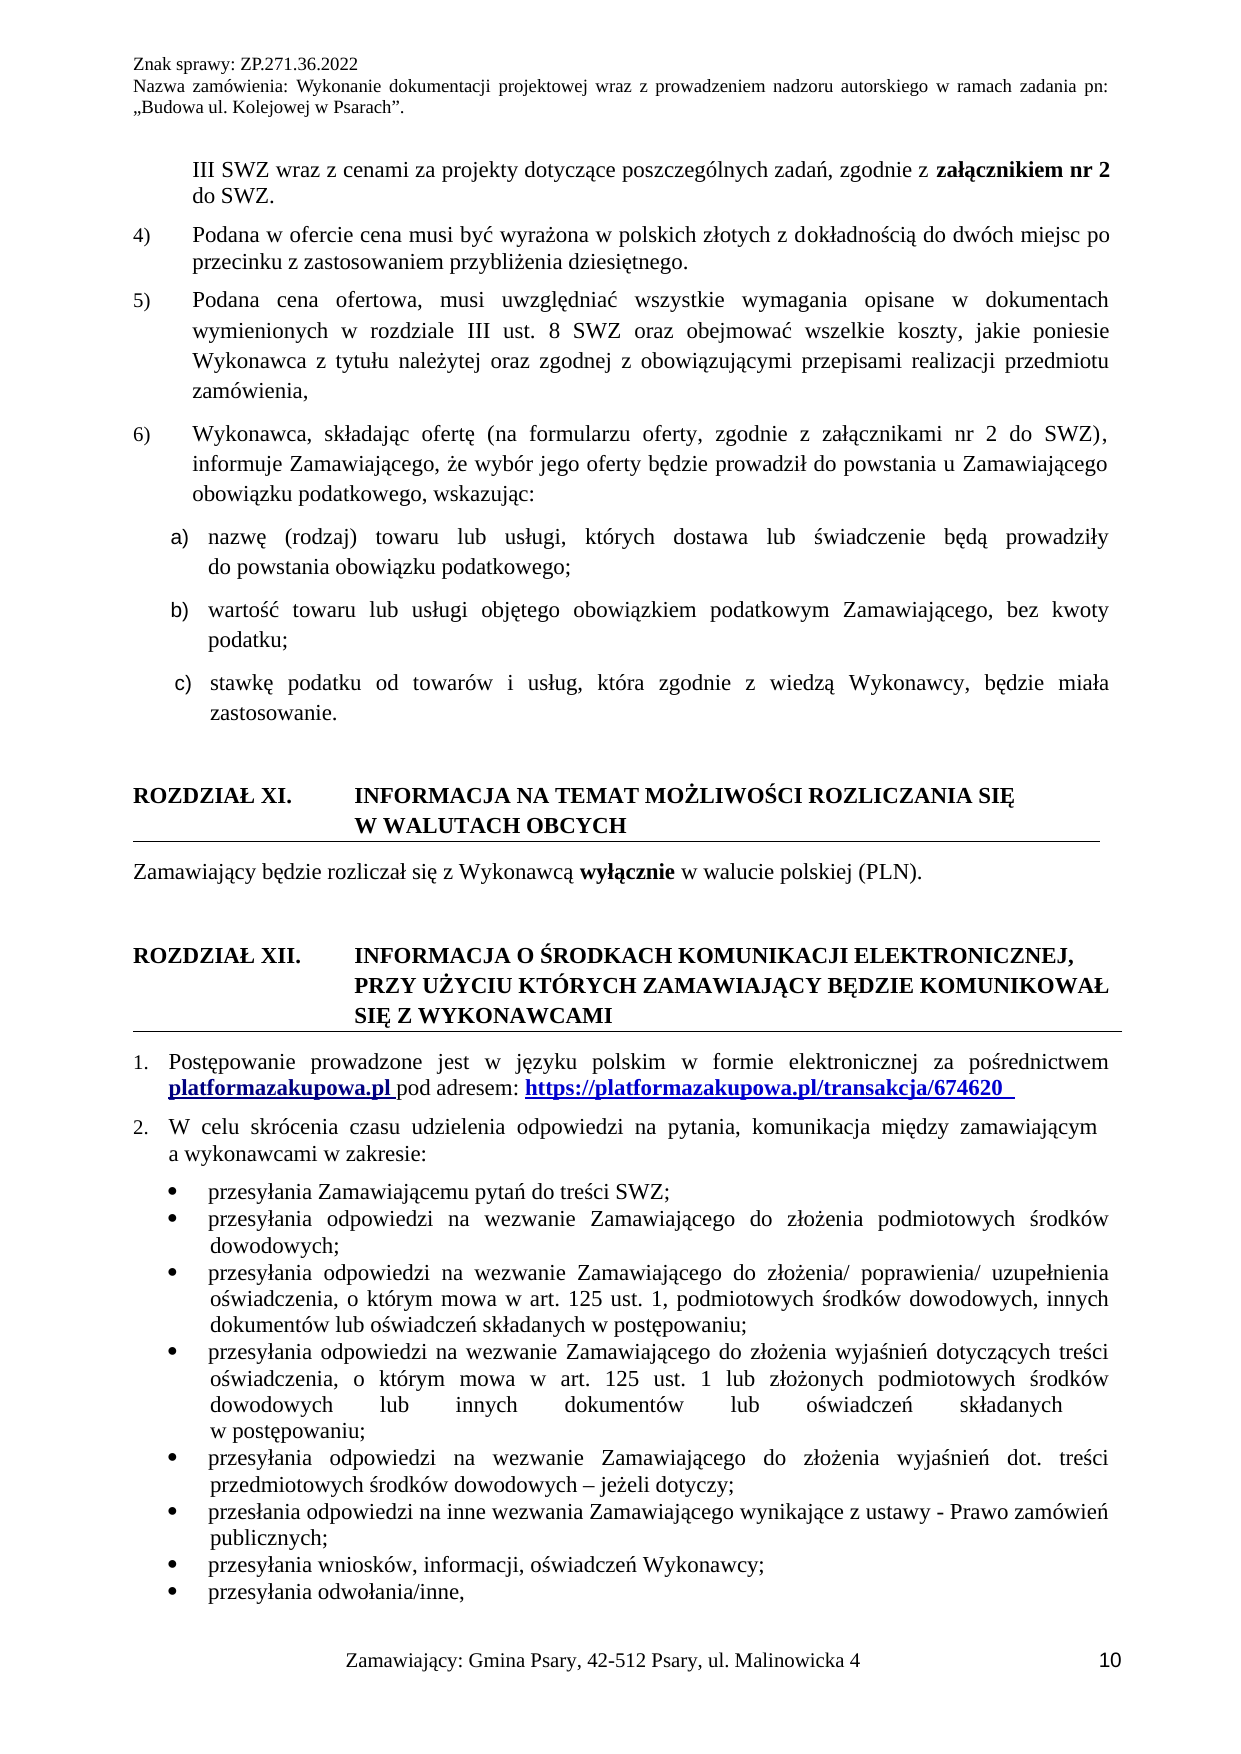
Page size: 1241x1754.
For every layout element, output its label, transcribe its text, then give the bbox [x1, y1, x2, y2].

text ROZDZIAŁ XI. INFORMACJA NA TEMAT MOŻLIWOŚCI ROZLICZANIA SIĘ W WALUTACH OBCYCH [133, 782, 1100, 841]
text ROZDZIAŁ XII. INFORMACJA O ŚRODKACH KOMUNIKACJI ELEKTRONICZNEJ, PRZY UŻYCIU KTÓRYCH ZAMAWIAJĄCY BĘDZIE KOMUNIKOWAŁ SIĘ Z WYKONAWCAMI [133, 942, 1122, 1031]
list przesyłania odpowiedzi na wezwanie Zamawiającego do złożenia wyjaśnień dotyczących treści oświadczenia, o którym mowa w art. 125 ust. 1 lub złożonych podmiotowych środków dowodowych lub innych dokumentów lub oświadczeń składanych w postępowaniu; [168, 1338, 1110, 1444]
list przesyłania odpowiedzi na wezwanie Zamawiającego do złożenia podmiotowych środków dowodowych; [168, 1205, 1110, 1258]
text Zamawiający będzie rozliczał się z Wykonawcą wyłącznie w walucie polskiej (PLN). [133, 858, 1110, 885]
list Podana cena ofertowa, musi uwzględniać wszystkie wymagania opisane w dokumentach wymienionych w rozdziale III ust. 8 SWZ oraz obejmować wszelkie koszty, jakie poniesie Wykonawca z tytułu należytej oraz zgodnej z obowiązującymi przepisami realizacji przedmiotu zamówienia, [133, 287, 1110, 403]
list przesyłania odwołania/inne, [168, 1578, 1110, 1604]
list III SWZ wraz z cenami za projekty dotyczące poszczególnych zadań, zgodnie z załącznikiem nr 2 do SWZ. [133, 156, 1110, 209]
list W celu skrócenia czasu udzielenia odpowiedzi na pytania, komunikacja między zamawiającym a wykonawcami w zakresie: [133, 1113, 1110, 1166]
list nazwę (rodzaj) towaru lub usługi, których dostawa lub świadczenie będą prowadziły do powstania obowiązku podatkowego; [170, 523, 1110, 579]
list Postępowanie prowadzone jest w języku polskim w formie elektronicznej za pośrednictwem platformazakupowa.pl pod adresem: https://platformazakupowa.pl/transakcja/674620 [133, 1048, 1110, 1101]
list przesyłania odpowiedzi na wezwanie Zamawiającego do złożenia/ poprawienia/ uzupełnienia oświadczenia, o którym mowa w art. 125 ust. 1, podmiotowych środków dowodowych, innych dokumentów lub oświadczeń składanych w postępowaniu; [168, 1259, 1110, 1338]
list Podana w ofercie cena musi być wyrażona w polskich złotych z dokładnością do dwóch miejsc po przecinku z zastosowaniem przybliżenia dziesiętnego. [133, 221, 1110, 274]
list przesłania odpowiedzi na inne wezwania Zamawiającego wynikające z ustawy - Prawo zamówień publicznych; [168, 1498, 1110, 1551]
list Wykonawca, składając ofertę (na formularzu oferty, zgodnie z załącznikami nr 2 do SWZ), informuje Zamawiającego, że wybór jego oferty będzie prowadził do powstania u Zamawiającego obowiązku podatkowego, wskazując: [133, 420, 1107, 507]
list przesyłania odpowiedzi na wezwanie Zamawiającego do złożenia wyjaśnień dot. treści przedmiotowych środków dowodowych – jeżeli dotyczy; [168, 1444, 1110, 1497]
list przesyłania wniosków, informacji, oświadczeń Wykonawcy; [168, 1551, 1110, 1577]
list przesyłania Zamawiającemu pytań do treści SWZ; [168, 1178, 1110, 1205]
list wartość towaru lub usługi objętego obowiązkiem podatkowym Zamawiającego, bez kwoty podatku; [170, 596, 1110, 652]
list stawkę podatku od towarów i usług, która zgodnie z wiedzą Wykonawcy, będzie miała zastosowanie. [174, 669, 1110, 725]
